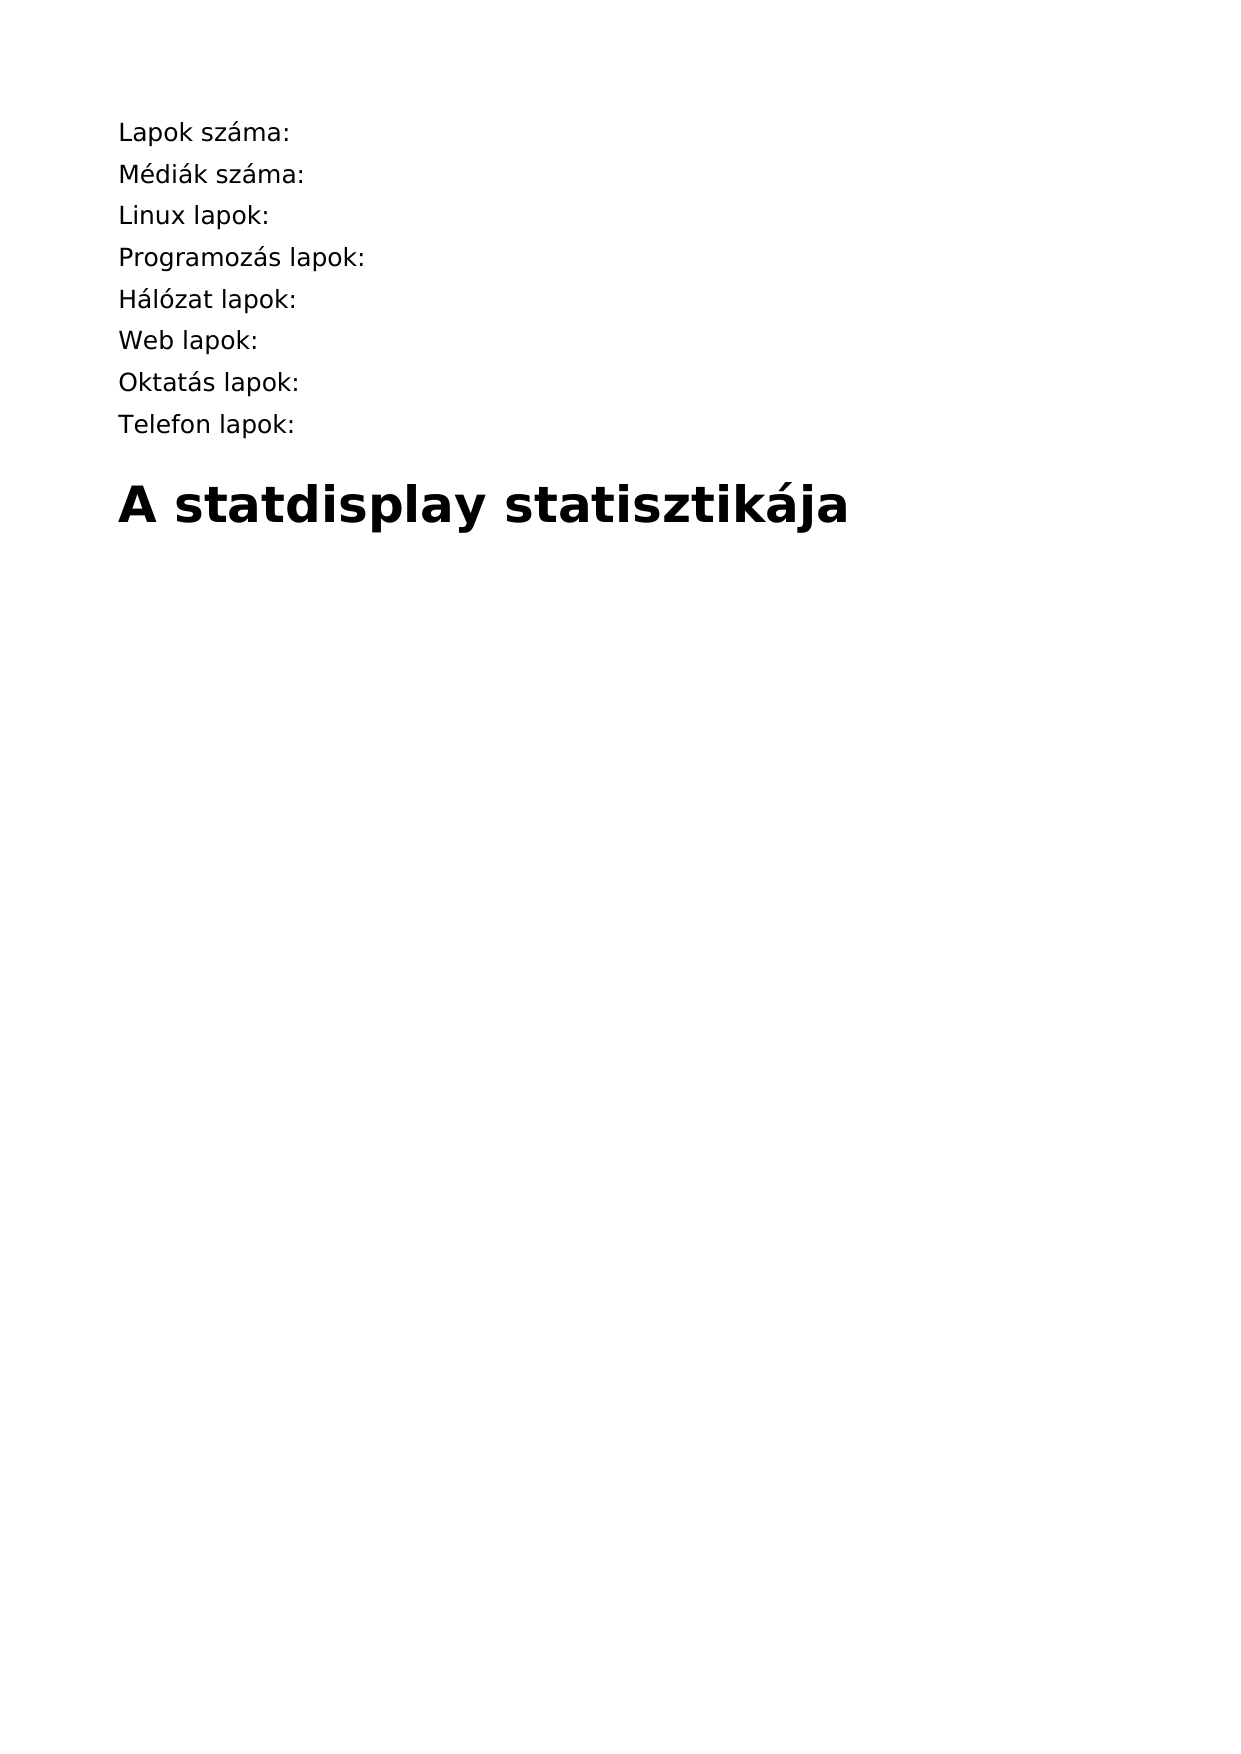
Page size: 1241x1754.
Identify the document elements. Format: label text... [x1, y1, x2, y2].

text Web lapok: [118, 326, 1122, 356]
text Oktatás lapok: [118, 368, 1122, 397]
text Telefon lapok: [118, 410, 1122, 439]
text Hálózat lapok: [118, 285, 1122, 314]
subtitle A statdisplay statisztikája [118, 476, 1122, 535]
text Médiák száma: [118, 160, 1122, 189]
text Linux lapok: [118, 201, 1122, 231]
text Programozás lapok: [118, 243, 1122, 272]
text Lapok száma: [118, 118, 1122, 147]
